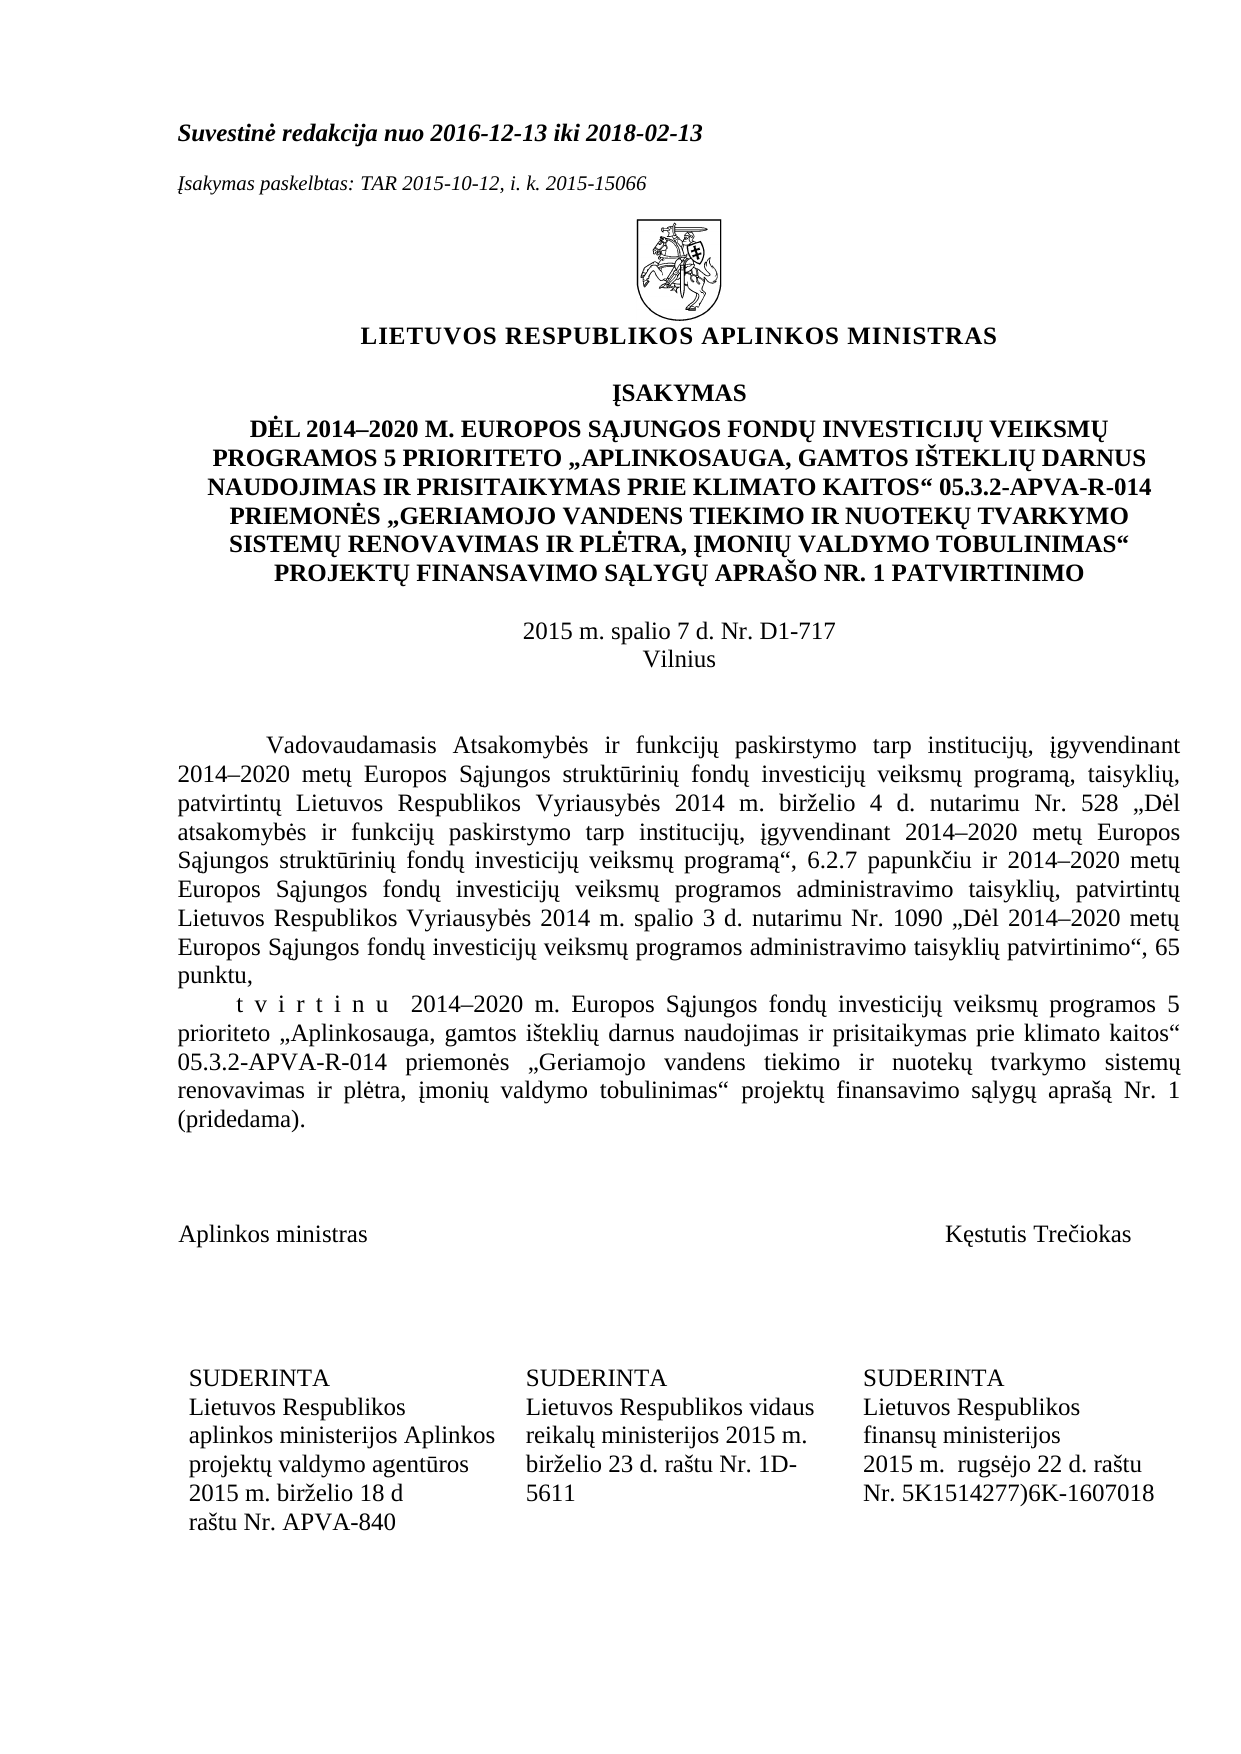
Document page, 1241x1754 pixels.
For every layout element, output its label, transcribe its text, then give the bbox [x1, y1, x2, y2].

text DĖL 2014–2020 M. EUROPOS SĄJUNGOS FONDŲ INVESTICIJŲ VEIKSMŲ PROGRAMOS 5 PRIORITETO „APLINKOSAUGA, GAMTOS IŠTEKLIŲ DARNUS NAUDOJIMAS IR PRISITAIKYMAS PRIE KLIMATO KAITOS“ 05.3.2-APVA-r-014 PRIEMONĖS „GERIAMOJO Vandens tiekimo ir nuotekų tvarkymo sistemų renovavimas ir plėtra, įmonių valdymo tobulinimas“ PROJEKTŲ FINANSAVIMO SĄLYGŲ APRAŠO NR. 1 PATVIRTINIMO [177, 414, 1181, 587]
text t v i r t i n u 2014–2020 m. Europos Sąjungos fondų investicijų veiksmų programos 5 prioriteto „Aplinkosauga, gamtos išteklių darnus naudojimas ir prisitaikymas prie klimato kaitos“ 05.3.2-APVA-r-014 priemonės „Geriamojo vandens tiekimo ir nuotekų tvarkymo sistemų renovavimas ir plėtra, įmonių valdymo tobulinimas“ projektų finansavimo sąlygų aprašą Nr. 1 (pridedama). [177, 989, 1181, 1133]
text LIETUVOS RESPUBLIKOS APLINKOS MINISTRAS [177, 321, 1181, 350]
text Įsakymas paskelbtas: TAR 2015-10-12, i. k. 2015-15066 [177, 171, 1181, 195]
table_header SUDERINTA Lietuvos Respublikos finansų ministerijos 2015 m. rugsėjo 22 d. raštu Nr. 5K1514277)6K-1607018 [852, 1363, 1189, 1536]
text Vadovaudamasis Atsakomybės ir funkcijų paskirstymo tarp institucijų, įgyvendinant 2014–2020 metų Europos Sąjungos struktūrinių fondų investicijų veiksmų programą, taisyklių, patvirtintų Lietuvos Respublikos Vyriausybės 2014 m. birželio 4 d. nutarimu Nr. 528 „Dėl atsakomybės ir funkcijų paskirstymo tarp institucijų, įgyvendinant 2014–2020 metų Europos Sąjungos struktūrinių fondų investicijų veiksmų programą“, 6.2.7 papunkčiu ir 2014–2020 metų Europos Sąjungos fondų investicijų veiksmų programos administravimo taisyklių, patvirtintų Lietuvos Respublikos Vyriausybės 2014 m. spalio 3 d. nutarimu Nr. 1090 „Dėl 2014–2020 metų Europos Sąjungos fondų investicijų veiksmų programos administravimo taisyklių patvirtinimo“, 65 punktu, [177, 731, 1181, 989]
text 2015 m. spalio 7 d. Nr. D1-717 [177, 616, 1181, 644]
text Suvestinė redakcija nuo 2016-12-13 iki 2018-02-13 [177, 118, 1181, 147]
text Aplinkos ministras Kęstutis Trečiokas [178, 1219, 1178, 1248]
text ĮSAKYMAS [177, 378, 1181, 407]
table_header SUDERINTA Lietuvos Respublikos aplinkos ministerijos Aplinkos projektų valdymo agentūros 2015 m. birželio 18 d raštu Nr. APVA-840 [177, 1363, 514, 1536]
table_header SUDERINTA Lietuvos Respublikos vidaus reikalų ministerijos 2015 m. birželio 23 d. raštu Nr. 1D-5611 [514, 1363, 852, 1536]
text Vilnius [177, 644, 1181, 673]
